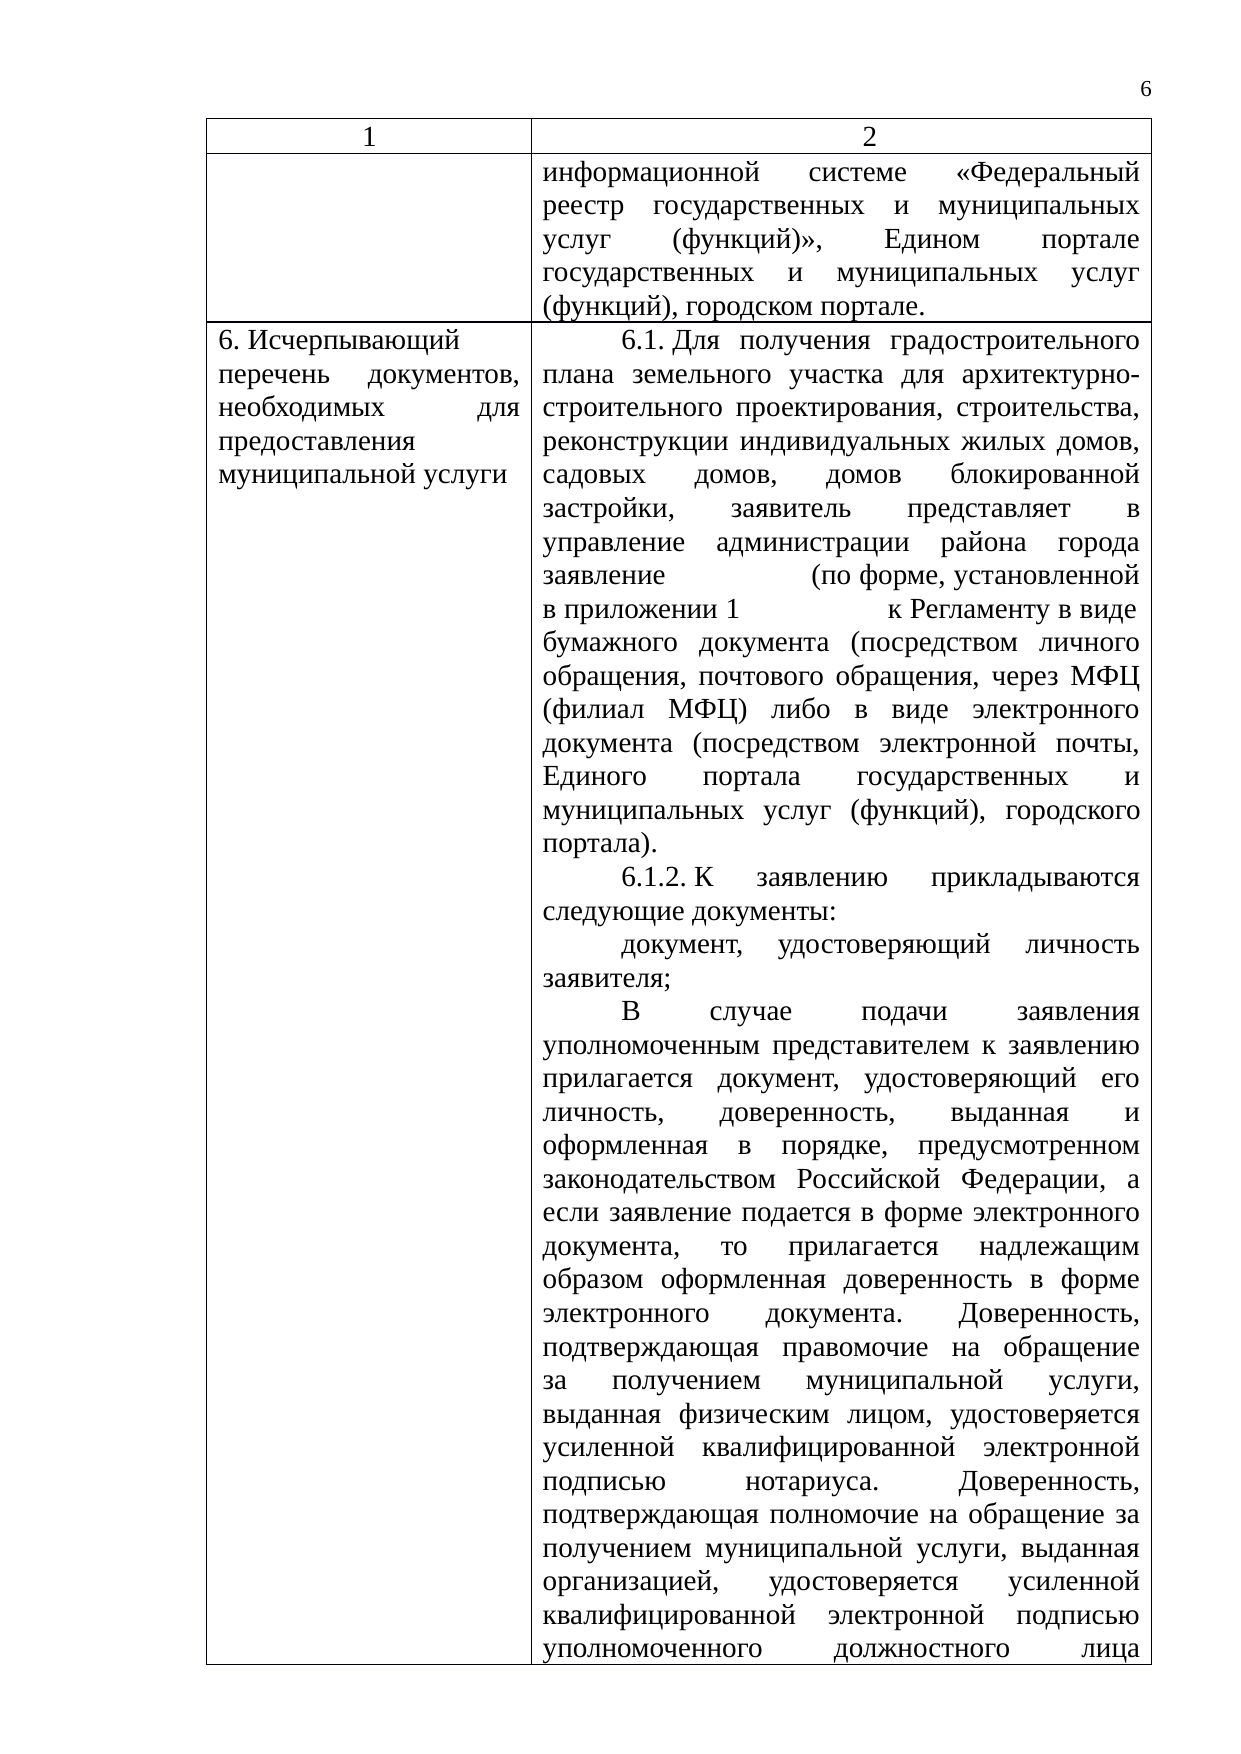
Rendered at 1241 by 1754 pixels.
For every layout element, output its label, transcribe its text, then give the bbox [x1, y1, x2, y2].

table_header 2 [532, 119, 1151, 153]
table_cell информационной системе «Федеральный реестр государственных и муниципальных услуг (функций)», Едином портале государственных и муниципальных услуг (функций), городском портале. [532, 154, 1151, 321]
table_header 1 [207, 119, 531, 153]
table_cell 6. Исчерпывающий перечень документов, необходимых для предоставления муниципальной услуги [207, 323, 531, 1664]
table_cell 6.1. Для получения градостроительного плана земельного участка для архитектурно-строительного проектирования, строительства, реконструкции индивидуальных жилых домов, садовых домов, домов блокированной застройки, заявитель представляет в управление администрации района города заявление (по форме, установленной в приложении 1 к Регламенту в виде бумажного документа (посредством личного обращения, почтового обращения, через МФЦ (филиал МФЦ) либо в виде электронного документа (посредством электронной почты, Единого портала государственных и муниципальных услуг (функций), городского портала). 6.1.2. К заявлению прикладываются следующие документы: документ, удостоверяющий личность заявителя; В случае подачи заявления уполномоченным представителем к заявлению прилагается документ, удостоверяющий его личность, доверенность, выданная и оформленная в порядке, предусмотренном законодательством Российской Федерации, а если заявление подается в форме электронного документа, то прилагается надлежащим образом оформленная доверенность в форме электронного документа. Доверенность, подтверждающая правомочие на обращение за получением муниципальной услуги, выданная физическим лицом, удостоверяется усиленной квалифицированной электронной подписью нотариуса. Доверенность, подтверждающая полномочие на обращение за получением муниципальной услуги, выданная организацией, удостоверяется усиленной квалифицированной электронной подписью уполномоченного должностного лица [532, 323, 1151, 1664]
table_cell [207, 154, 531, 321]
